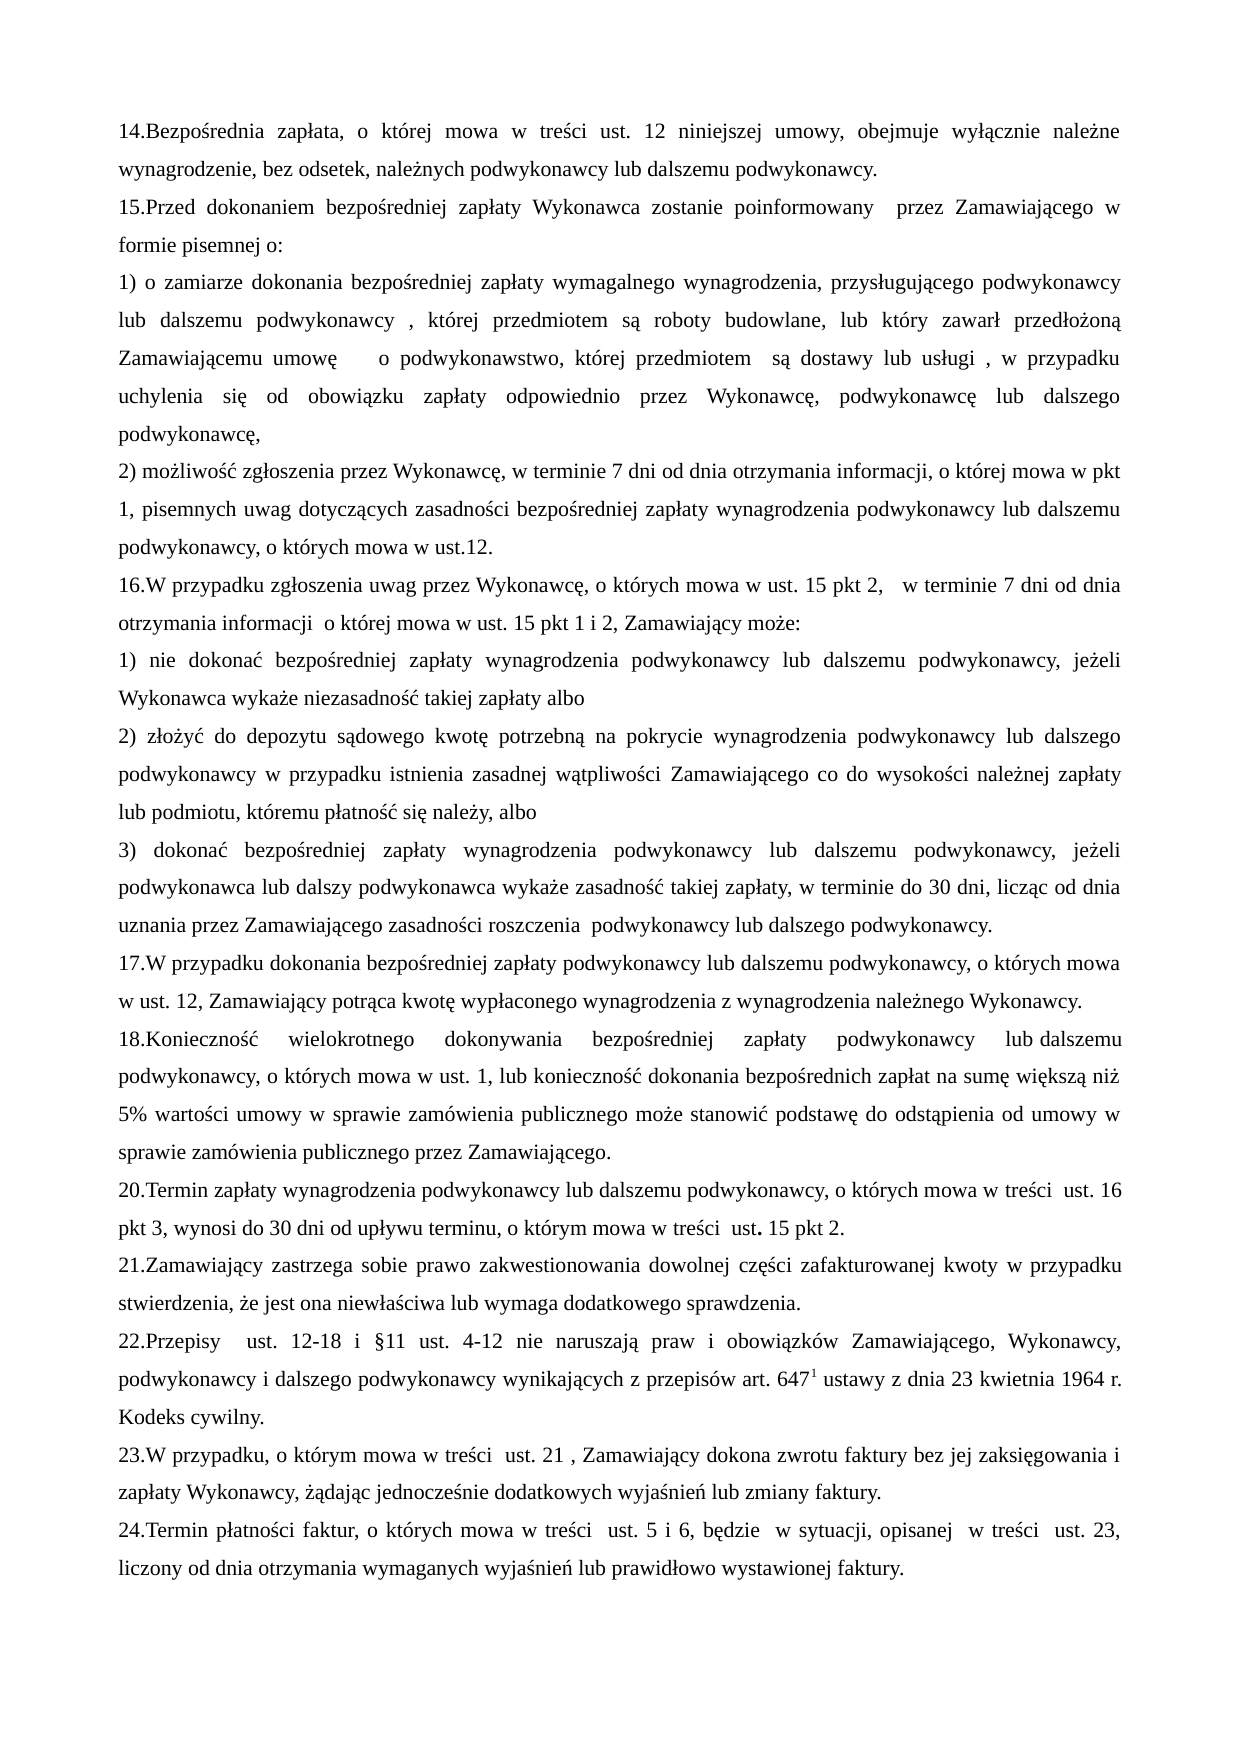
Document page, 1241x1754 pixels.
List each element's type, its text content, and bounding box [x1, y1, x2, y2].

list 16.W przypadku zgłoszenia uwag przez Wykonawcę, o których mowa w ust. 15 pkt 2, w terminie 7 dni od dnia otrzymania informacji o której mowa w ust. 15 pkt 1 i 2, Zamawiający może: [118, 572, 1122, 635]
list 23.W przypadku, o którym mowa w treści ust. 21 , Zamawiający dokona zwrotu faktury bez jej zaksięgowania i zapłaty Wykonawcy, żądając jednocześnie dodatkowych wyjaśnień lub zmiany faktury. [118, 1442, 1122, 1504]
list 14.Bezpośrednia zapłata, o której mowa w treści ust. 12 niniejszej umowy, obejmuje wyłącznie należne wynagrodzenie, bez odsetek, należnych podwykonawcy lub dalszemu podwykonawcy. [118, 118, 1122, 181]
list 17.W przypadku dokonania bezpośredniej zapłaty podwykonawcy lub dalszemu podwykonawcy, o których mowa w ust. 12, Zamawiający potrąca kwotę wypłaconego wynagrodzenia z wynagrodzenia należnego Wykonawcy. [118, 950, 1122, 1013]
list 2) możliwość zgłoszenia przez Wykonawcę, w terminie 7 dni od dnia otrzymania informacji, o której mowa w pkt 1, pisemnych uwag dotyczących zasadności bezpośredniej zapłaty wynagrodzenia podwykonawcy lub dalszemu podwykonawcy, o których mowa w ust.12. [118, 458, 1122, 559]
list 22.Przepisy ust. 12-18 i §11 ust. 4-12 nie naruszają praw i obowiązków Zamawiającego, Wykonawcy, podwykonawcy i dalszego podwykonawcy wynikających z przepisów art. 6471 ustawy z dnia 23 kwietnia 1964 r. Kodeks cywilny. [118, 1328, 1122, 1429]
list 21.Zamawiający zastrzega sobie prawo zakwestionowania dowolnej części zafakturowanej kwoty w przypadku stwierdzenia, że jest ona niewłaściwa lub wymaga dodatkowego sprawdzenia. [118, 1252, 1122, 1316]
list 18.Konieczność wielokrotnego dokonywania bezpośredniej zapłaty podwykonawcy lub dalszemu podwykonawcy, o których mowa w ust. 1, lub konieczność dokonania bezpośrednich zapłat na sumę większą niż 5% wartości umowy w sprawie zamówienia publicznego może stanowić podstawę do odstąpienia od umowy w sprawie zamówienia publicznego przez Zamawiającego. [118, 1026, 1122, 1164]
list 24.Termin płatności faktur, o których mowa w treści ust. 5 i 6, będzie w sytuacji, opisanej w treści ust. 23, liczony od dnia otrzymania wymaganych wyjaśnień lub prawidłowo wystawionej faktury. [118, 1517, 1122, 1580]
list 15.Przed dokonaniem bezpośredniej zapłaty Wykonawca zostanie poinformowany przez Zamawiającego w formie pisemnej o: [118, 194, 1122, 257]
list 20.Termin zapłaty wynagrodzenia podwykonawcy lub dalszemu podwykonawcy, o których mowa w treści ust. 16 pkt 3, wynosi do 30 dni od upływu terminu, o którym mowa w treści ust. 15 pkt 2. [118, 1177, 1122, 1240]
list 2) złożyć do depozytu sądowego kwotę potrzebną na pokrycie wynagrodzenia podwykonawcy lub dalszego podwykonawcy w przypadku istnienia zasadnej wątpliwości Zamawiającego co do wysokości należnej zapłaty lub podmiotu, któremu płatność się należy, albo [118, 723, 1122, 824]
list 1) o zamiarze dokonania bezpośredniej zapłaty wymagalnego wynagrodzenia, przysługującego podwykonawcy lub dalszemu podwykonawcy , której przedmiotem są roboty budowlane, lub który zawarł przedłożoną Zamawiającemu umowę o podwykonawstwo, której przedmiotem są dostawy lub usługi , w przypadku uchylenia się od obowiązku zapłaty odpowiednio przez Wykonawcę, podwykonawcę lub dalszego podwykonawcę, [118, 269, 1122, 446]
list 3) dokonać bezpośredniej zapłaty wynagrodzenia podwykonawcy lub dalszemu podwykonawcy, jeżeli podwykonawca lub dalszy podwykonawca wykaże zasadność takiej zapłaty, w terminie do 30 dni, licząc od dnia uznania przez Zamawiającego zasadności roszczenia podwykonawcy lub dalszego podwykonawcy. [118, 837, 1122, 937]
list 1) nie dokonać bezpośredniej zapłaty wynagrodzenia podwykonawcy lub dalszemu podwykonawcy, jeżeli Wykonawca wykaże niezasadność takiej zapłaty albo [118, 647, 1122, 711]
